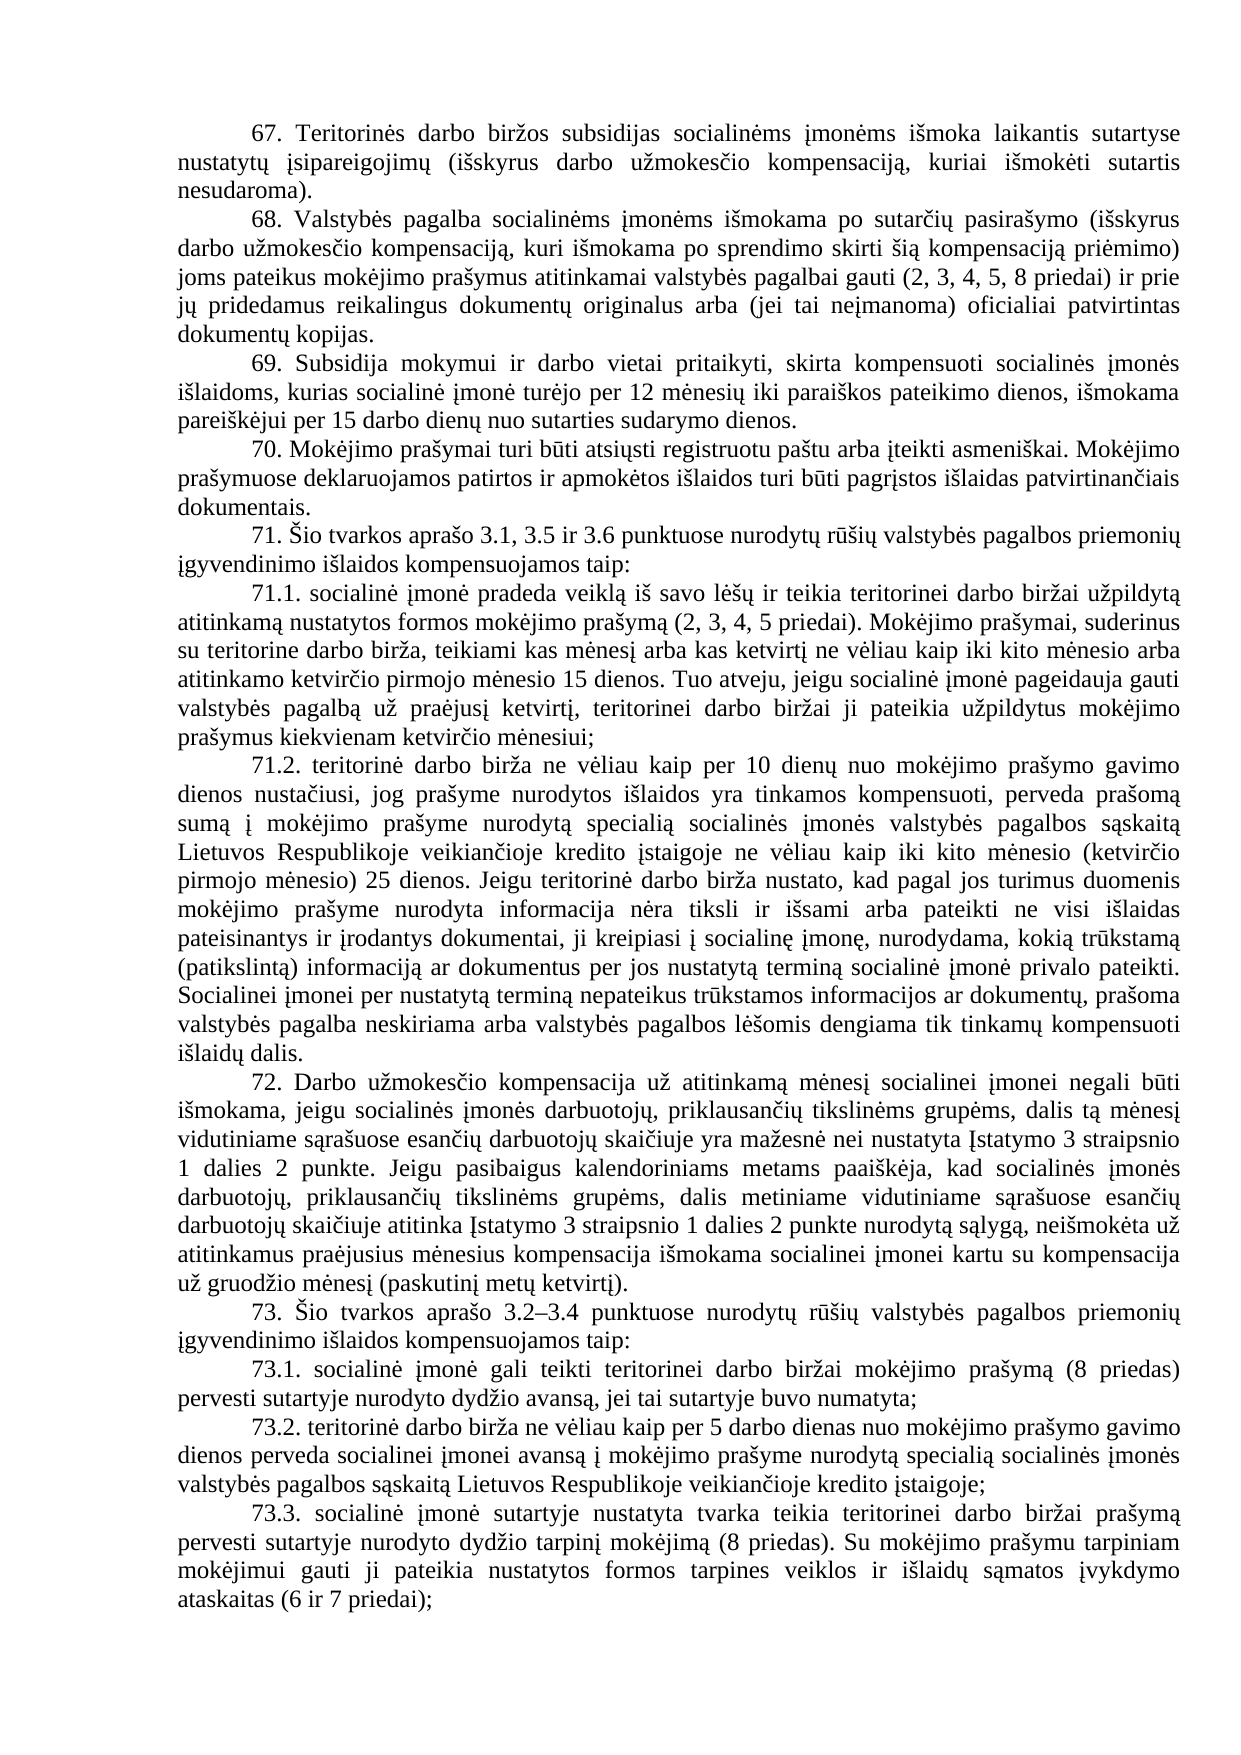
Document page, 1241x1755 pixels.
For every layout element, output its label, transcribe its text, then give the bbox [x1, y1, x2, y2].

text 67. Teritorinės darbo biržos subsidijas socialinėms įmonėms išmoka laikantis sutartyse nustatytų įsipareigojimų (išskyrus darbo užmokesčio kompensaciją, kuriai išmokėti sutartis nesudaroma). [177, 118, 1181, 204]
text 73.2. teritorinė darbo birža ne vėliau kaip per 5 darbo dienas nuo mokėjimo prašymo gavimo dienos perveda socialinei įmonei avansą į mokėjimo prašyme nurodytą specialią socialinės įmonės valstybės pagalbos sąskaitą Lietuvos Respublikoje veikiančioje kredito įstaigoje; [177, 1412, 1181, 1498]
text 69. Subsidija mokymui ir darbo vietai pritaikyti, skirta kompensuoti socialinės įmonės išlaidoms, kurias socialinė įmonė turėjo per 12 mėnesių iki paraiškos pateikimo dienos, išmokama pareiškėjui per 15 darbo dienų nuo sutarties sudarymo dienos. [177, 348, 1181, 434]
text 68. Valstybės pagalba socialinėms įmonėms išmokama po sutarčių pasirašymo (išskyrus darbo užmokesčio kompensaciją, kuri išmokama po sprendimo skirti šią kompensaciją priėmimo) joms pateikus mokėjimo prašymus atitinkamai valstybės pagalbai gauti (2, 3, 4, 5, 8 priedai) ir prie jų pridedamus reikalingus dokumentų originalus arba (jei tai neįmanoma) oficialiai patvirtintas dokumentų kopijas. [177, 204, 1181, 348]
text 73.3. socialinė įmonė sutartyje nustatyta tvarka teikia teritorinei darbo biržai prašymą pervesti sutartyje nurodyto dydžio tarpinį mokėjimą (8 priedas). Su mokėjimo prašymu tarpiniam mokėjimui gauti ji pateikia nustatytos formos tarpines veiklos ir išlaidų sąmatos įvykdymo ataskaitas (6 ir 7 priedai); [177, 1498, 1181, 1613]
text 70. Mokėjimo prašymai turi būti atsiųsti registruotu paštu arba įteikti asmeniškai. Mokėjimo prašymuose deklaruojamos patirtos ir apmokėtos išlaidos turi būti pagrįstos išlaidas patvirtinančiais dokumentais. [177, 434, 1181, 521]
text 72. Darbo užmokesčio kompensacija už atitinkamą mėnesį socialinei įmonei negali būti išmokama, jeigu socialinės įmonės darbuotojų, priklausančių tikslinėms grupėms, dalis tą mėnesį vidutiniame sąrašuose esančių darbuotojų skaičiuje yra mažesnė nei nustatyta Įstatymo 3 straipsnio 1 dalies 2 punkte. Jeigu pasibaigus kalendoriniams metams paaiškėja, kad socialinės įmonės darbuotojų, priklausančių tikslinėms grupėms, dalis metiniame vidutiniame sąrašuose esančių darbuotojų skaičiuje atitinka Įstatymo 3 straipsnio 1 dalies 2 punkte nurodytą sąlygą, neišmokėta už atitinkamus praėjusius mėnesius kompensacija išmokama socialinei įmonei kartu su kompensacija už gruodžio mėnesį (paskutinį metų ketvirtį). [177, 1067, 1181, 1297]
text 71. Šio tvarkos aprašo 3.1, 3.5 ir 3.6 punktuose nurodytų rūšių valstybės pagalbos priemonių įgyvendinimo išlaidos kompensuojamos taip: [177, 521, 1181, 578]
text 73.1. socialinė įmonė gali teikti teritorinei darbo biržai mokėjimo prašymą (8 priedas) pervesti sutartyje nurodyto dydžio avansą, jei tai sutartyje buvo numatyta; [177, 1354, 1181, 1412]
text 73. Šio tvarkos aprašo 3.2–3.4 punktuose nurodytų rūšių valstybės pagalbos priemonių įgyvendinimo išlaidos kompensuojamos taip: [177, 1297, 1181, 1354]
text 71.2. teritorinė darbo birža ne vėliau kaip per 10 dienų nuo mokėjimo prašymo gavimo dienos nustačiusi, jog prašyme nurodytos išlaidos yra tinkamos kompensuoti, perveda prašomą sumą į mokėjimo prašyme nurodytą specialią socialinės įmonės valstybės pagalbos sąskaitą Lietuvos Respublikoje veikiančioje kredito įstaigoje ne vėliau kaip iki kito mėnesio (ketvirčio pirmojo mėnesio) 25 dienos. Jeigu teritorinė darbo birža nustato, kad pagal jos turimus duomenis mokėjimo prašyme nurodyta informacija nėra tiksli ir išsami arba pateikti ne visi išlaidas pateisinantys ir įrodantys dokumentai, ji kreipiasi į socialinę įmonę, nurodydama, kokią trūkstamą (patikslintą) informaciją ar dokumentus per jos nustatytą terminą socialinė įmonė privalo pateikti. Socialinei įmonei per nustatytą terminą nepateikus trūkstamos informacijos ar dokumentų, prašoma valstybės pagalba neskiriama arba valstybės pagalbos lėšomis dengiama tik tinkamų kompensuoti išlaidų dalis. [177, 751, 1181, 1067]
text 71.1. socialinė įmonė pradeda veiklą iš savo lėšų ir teikia teritorinei darbo biržai užpildytą atitinkamą nustatytos formos mokėjimo prašymą (2, 3, 4, 5 priedai). Mokėjimo prašymai, suderinus su teritorine darbo birža, teikiami kas mėnesį arba kas ketvirtį ne vėliau kaip iki kito mėnesio arba atitinkamo ketvirčio pirmojo mėnesio 15 dienos. Tuo atveju, jeigu socialinė įmonė pageidauja gauti valstybės pagalbą už praėjusį ketvirtį, teritorinei darbo biržai ji pateikia užpildytus mokėjimo prašymus kiekvienam ketvirčio mėnesiui; [177, 578, 1181, 751]
